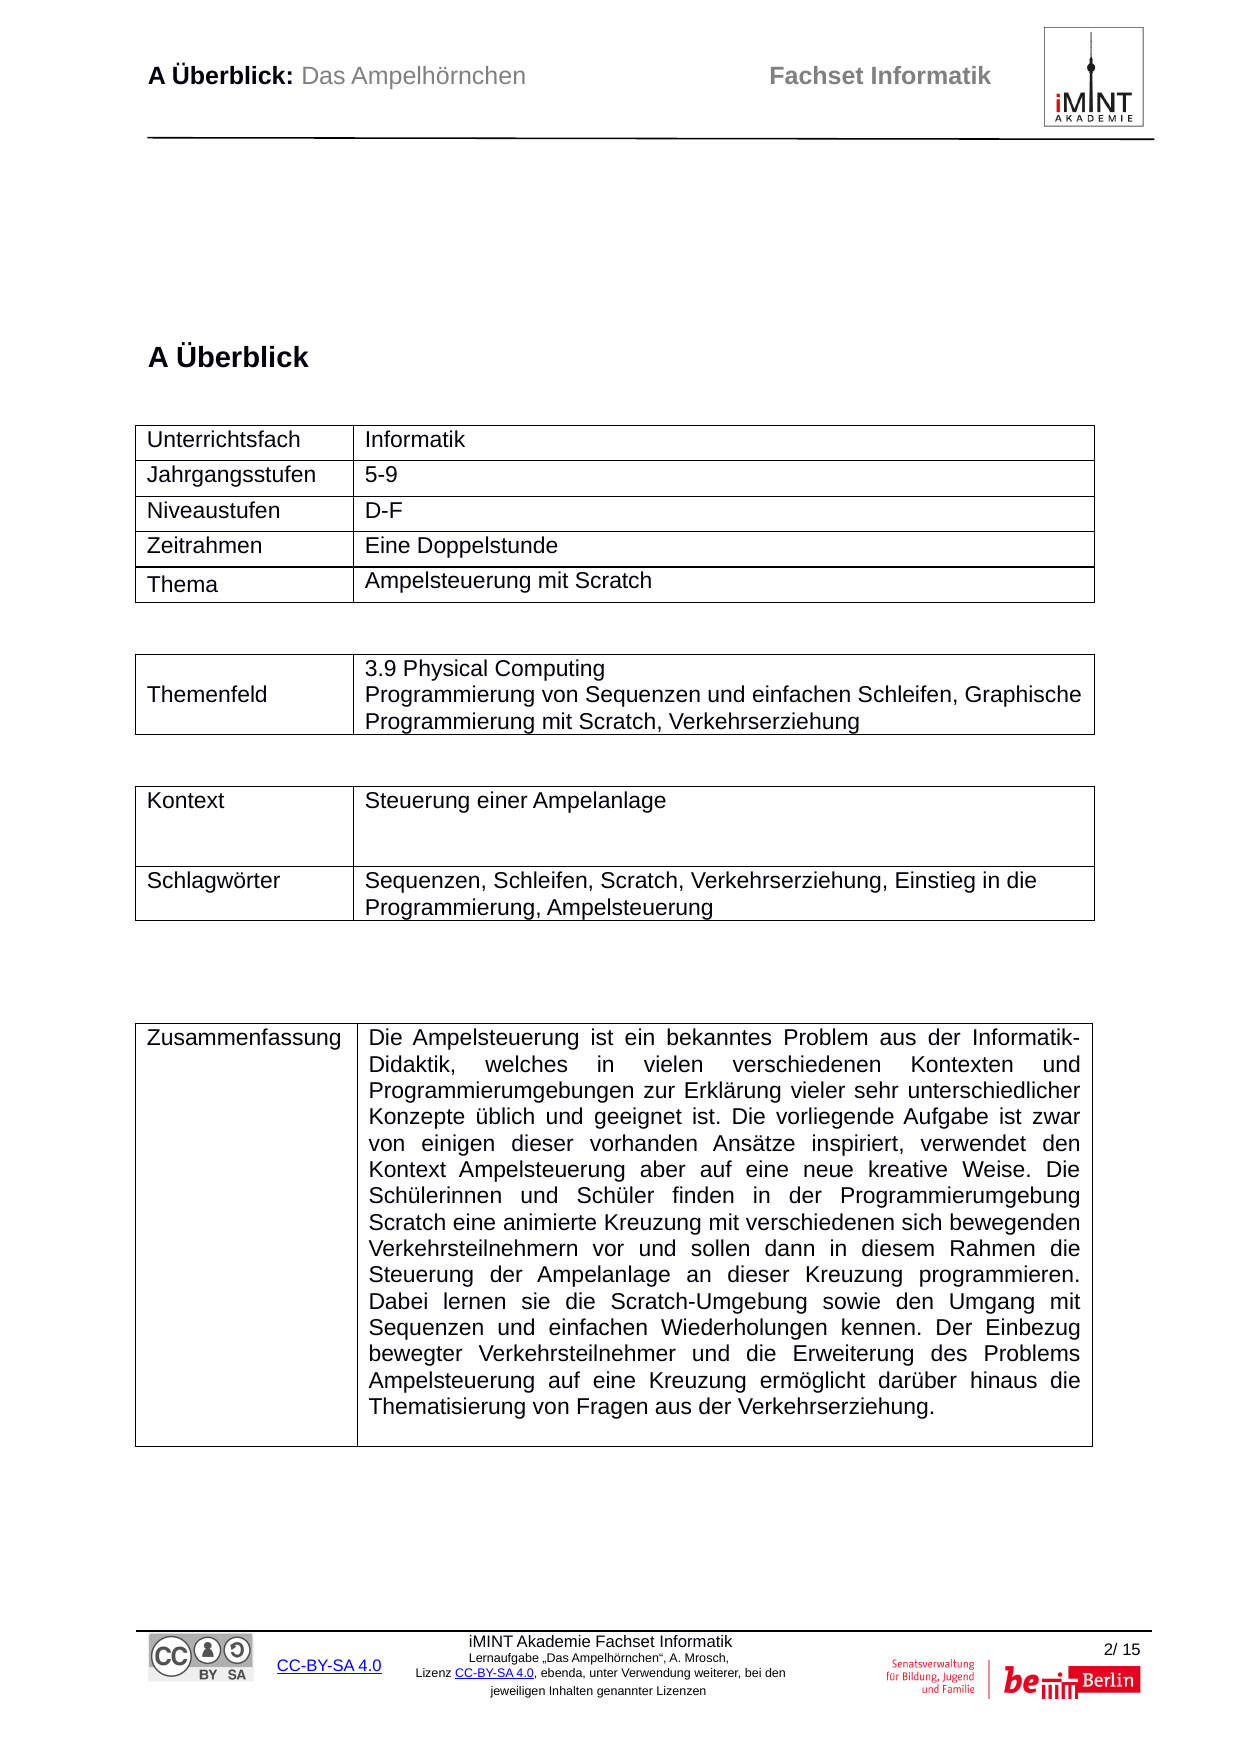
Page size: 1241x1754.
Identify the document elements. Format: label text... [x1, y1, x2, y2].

table_cell Niveaustufen [136, 497, 353, 531]
table_header Steuerung einer Ampelanlage [354, 787, 1094, 866]
table_header Informatik [354, 426, 1094, 460]
picture [1034, 17, 1150, 133]
table_cell Jahrgangsstufen [136, 461, 353, 496]
table_cell Sequenzen, Schleifen, Scratch, Verkehrserziehung, Einstieg in die Programmierung, Ampelsteuerung [354, 867, 1094, 920]
table_header Themenfeld [136, 655, 353, 734]
picture [886, 1659, 1141, 1699]
table_cell 5-9 [354, 461, 1094, 496]
table_header Unterrichtsfach [136, 426, 353, 460]
table_header Kontext [136, 787, 353, 866]
table_cell Eine Doppelstunde [354, 532, 1094, 566]
table_cell Thema [136, 568, 353, 602]
table_cell Zeitrahmen [136, 532, 353, 566]
table_header Zusammenfassung [136, 1024, 357, 1446]
table_header 3.9 Physical Computing Programmierung von Sequenzen und einfachen Schleifen, Graphische Programmierung mit Scratch, Verkehrserziehung [354, 655, 1094, 734]
table_cell Schlagwörter [136, 867, 353, 920]
picture [147, 1631, 254, 1683]
subtitle A Überblick [148, 340, 1137, 374]
table_header Die Ampelsteuerung ist ein bekanntes Problem aus der Informatik-Didaktik, welches in vielen verschiedenen Kontexten und Programmierumgebungen zur Erklärung vieler sehr unterschiedlicher Konzepte üblich und geeignet ist. Die vorliegende Aufgabe ist zwar von einigen dieser vorhanden Ansätze inspiriert, verwendet den Kontext Ampelsteuerung aber auf eine neue kreative Weise. Die Schülerinnen und Schüler finden in der Programmierumgebung Scratch eine animierte Kreuzung mit verschiedenen sich bewegenden Verkehrsteilnehmern vor und sollen dann in diesem Rahmen die Steuerung der Ampelanlage an dieser Kreuzung programmieren. Dabei lernen sie die Scratch-Umgebung sowie den Umgang mit Sequenzen und einfachen Wiederholungen kennen. Der Einbezug bewegter Verkehrsteilnehmer und die Erweiterung des Problems Ampelsteuerung auf eine Kreuzung ermöglicht darüber hinaus die Thematisierung von Fragen aus der Verkehrserziehung. [358, 1024, 1092, 1446]
table_cell D-F [354, 497, 1094, 531]
table_cell Ampelsteuerung mit Scratch [354, 568, 1094, 602]
